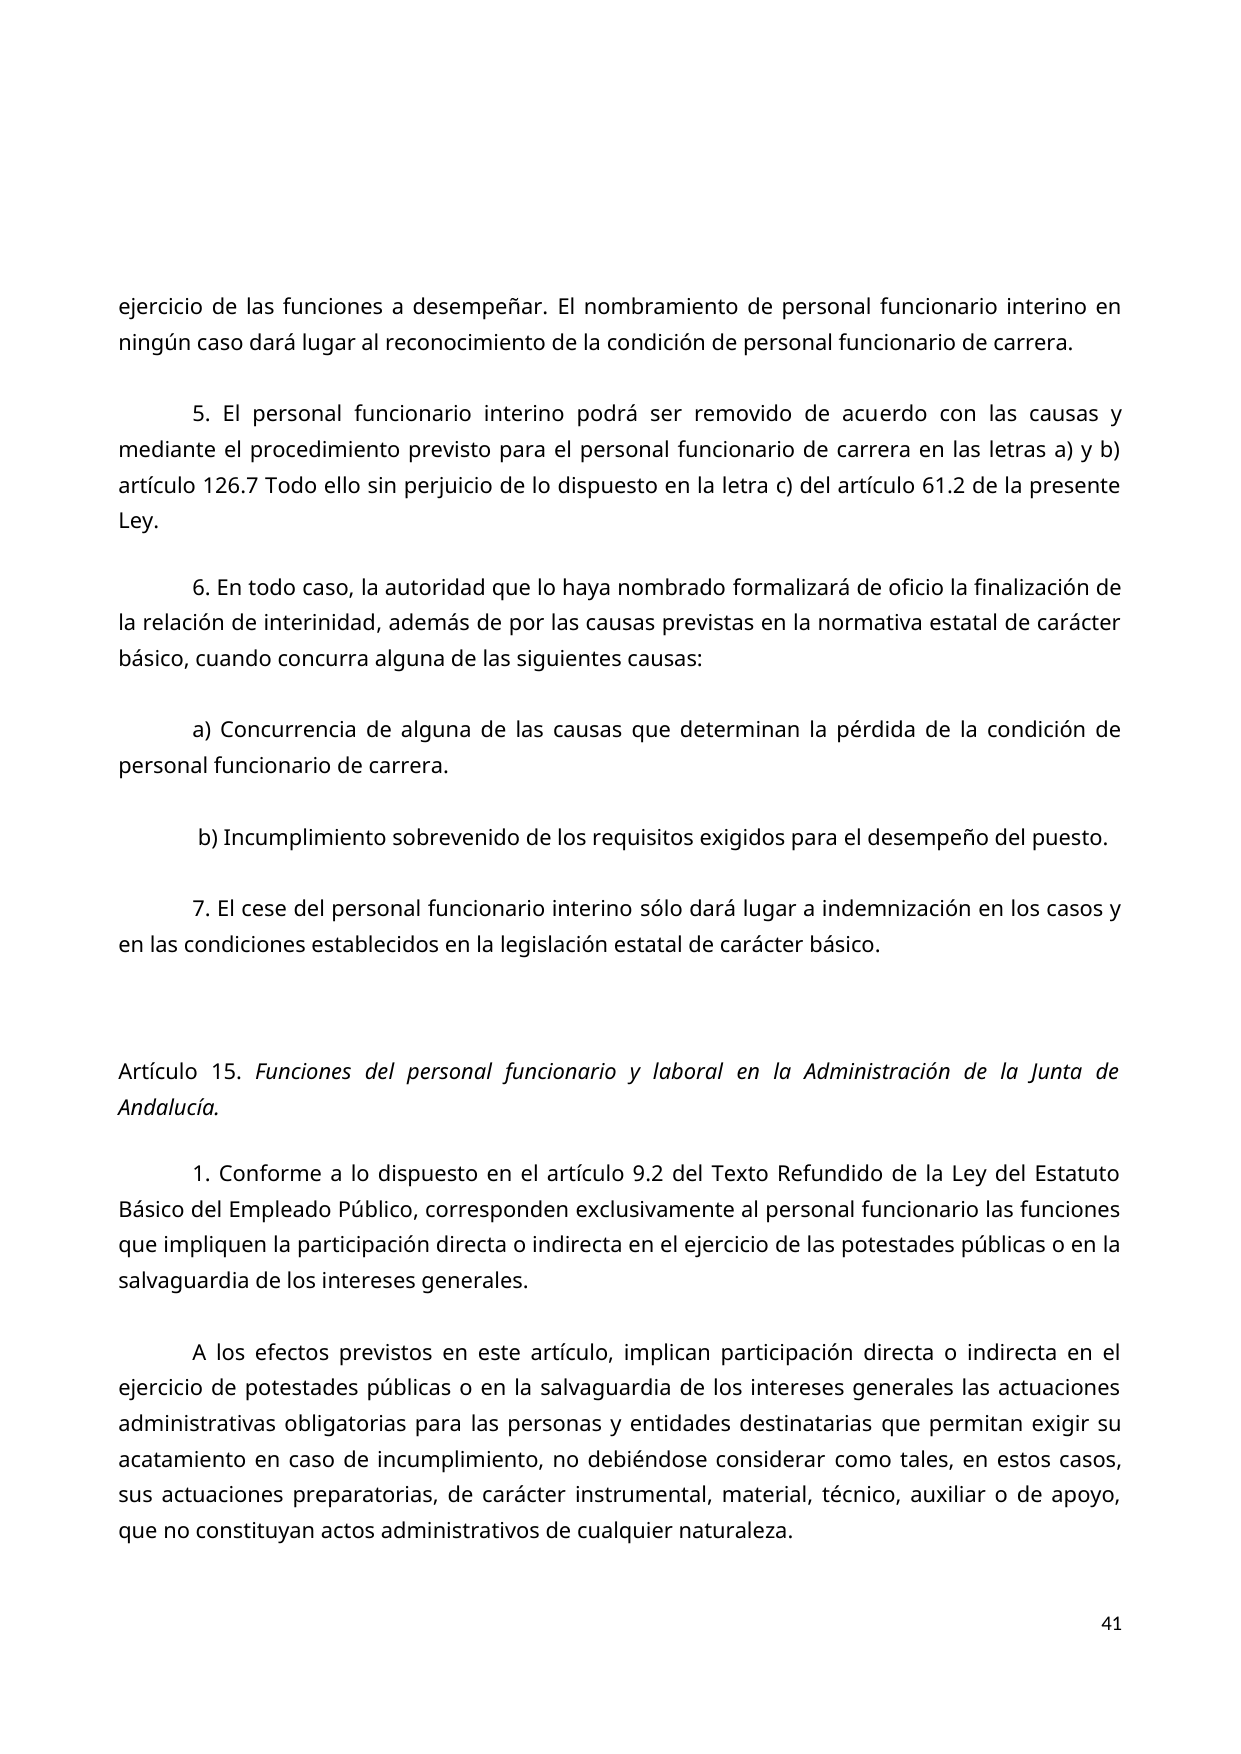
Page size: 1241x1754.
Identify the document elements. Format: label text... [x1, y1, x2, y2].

text 1. Conforme a lo dispuesto en el artículo 9.2 del Texto Refundido de la Ley del Estatuto Básico del Empleado Público, corresponden exclusivamente al personal funcionario las funciones que impliquen la participación directa o indirecta en el ejercicio de las potestades públicas o en la salvaguardia de los intereses generales. [118, 1158, 1122, 1295]
text A los efectos previstos en este artículo, implican participación directa o indirecta en el ejercicio de potestades públicas o en la salvaguardia de los intereses generales las actuaciones administrativas obligatorias para las personas y entidades destinatarias que permitan exigir su acatamiento en caso de incumplimiento, no debiéndose considerar como tales, en estos casos, sus actuaciones preparatorias, de carácter instrumental, material, técnico, auxiliar o de apoyo, que no constituyan actos administrativos de cualquier naturaleza. [118, 1337, 1122, 1545]
text b) Incumplimiento sobrevenido de los requisitos exigidos para el desempeño del puesto. [118, 822, 1122, 851]
text a) Concurrencia de alguna de las causas que determinan la pérdida de la condición de personal funcionario de carrera. [118, 714, 1122, 780]
text 7. El cese del personal funcionario interino sólo dará lugar a indemnización en los casos y en las condiciones establecidos en la legislación estatal de carácter básico. [118, 893, 1122, 959]
text 6. En todo caso, la autoridad que lo haya nombrado formalizará de oficio la finalización de la relación de interinidad, además de por las causas previstas en la normativa estatal de carácter básico, cuando concurra alguna de las siguientes causas: [118, 572, 1122, 673]
text ejercicio de las funciones a desempeñar. El nombramiento de personal funcionario interino en ningún caso dará lugar al reconocimiento de la condición de personal funcionario de carrera. [118, 289, 1122, 357]
text 5. El personal funcionario interino podrá ser removido de acuerdo con las causas y mediante el procedimiento previsto para el personal funcionario de carrera en las letras a) y b) artículo 126.7 Todo ello sin perjuicio de lo dispuesto en la letra c) del artículo 61.2 de la presente Ley. [118, 398, 1122, 535]
text Artículo 15. Funciones del personal funcionario y laboral en la Administración de la Junta de Andalucía. [118, 1056, 1122, 1121]
